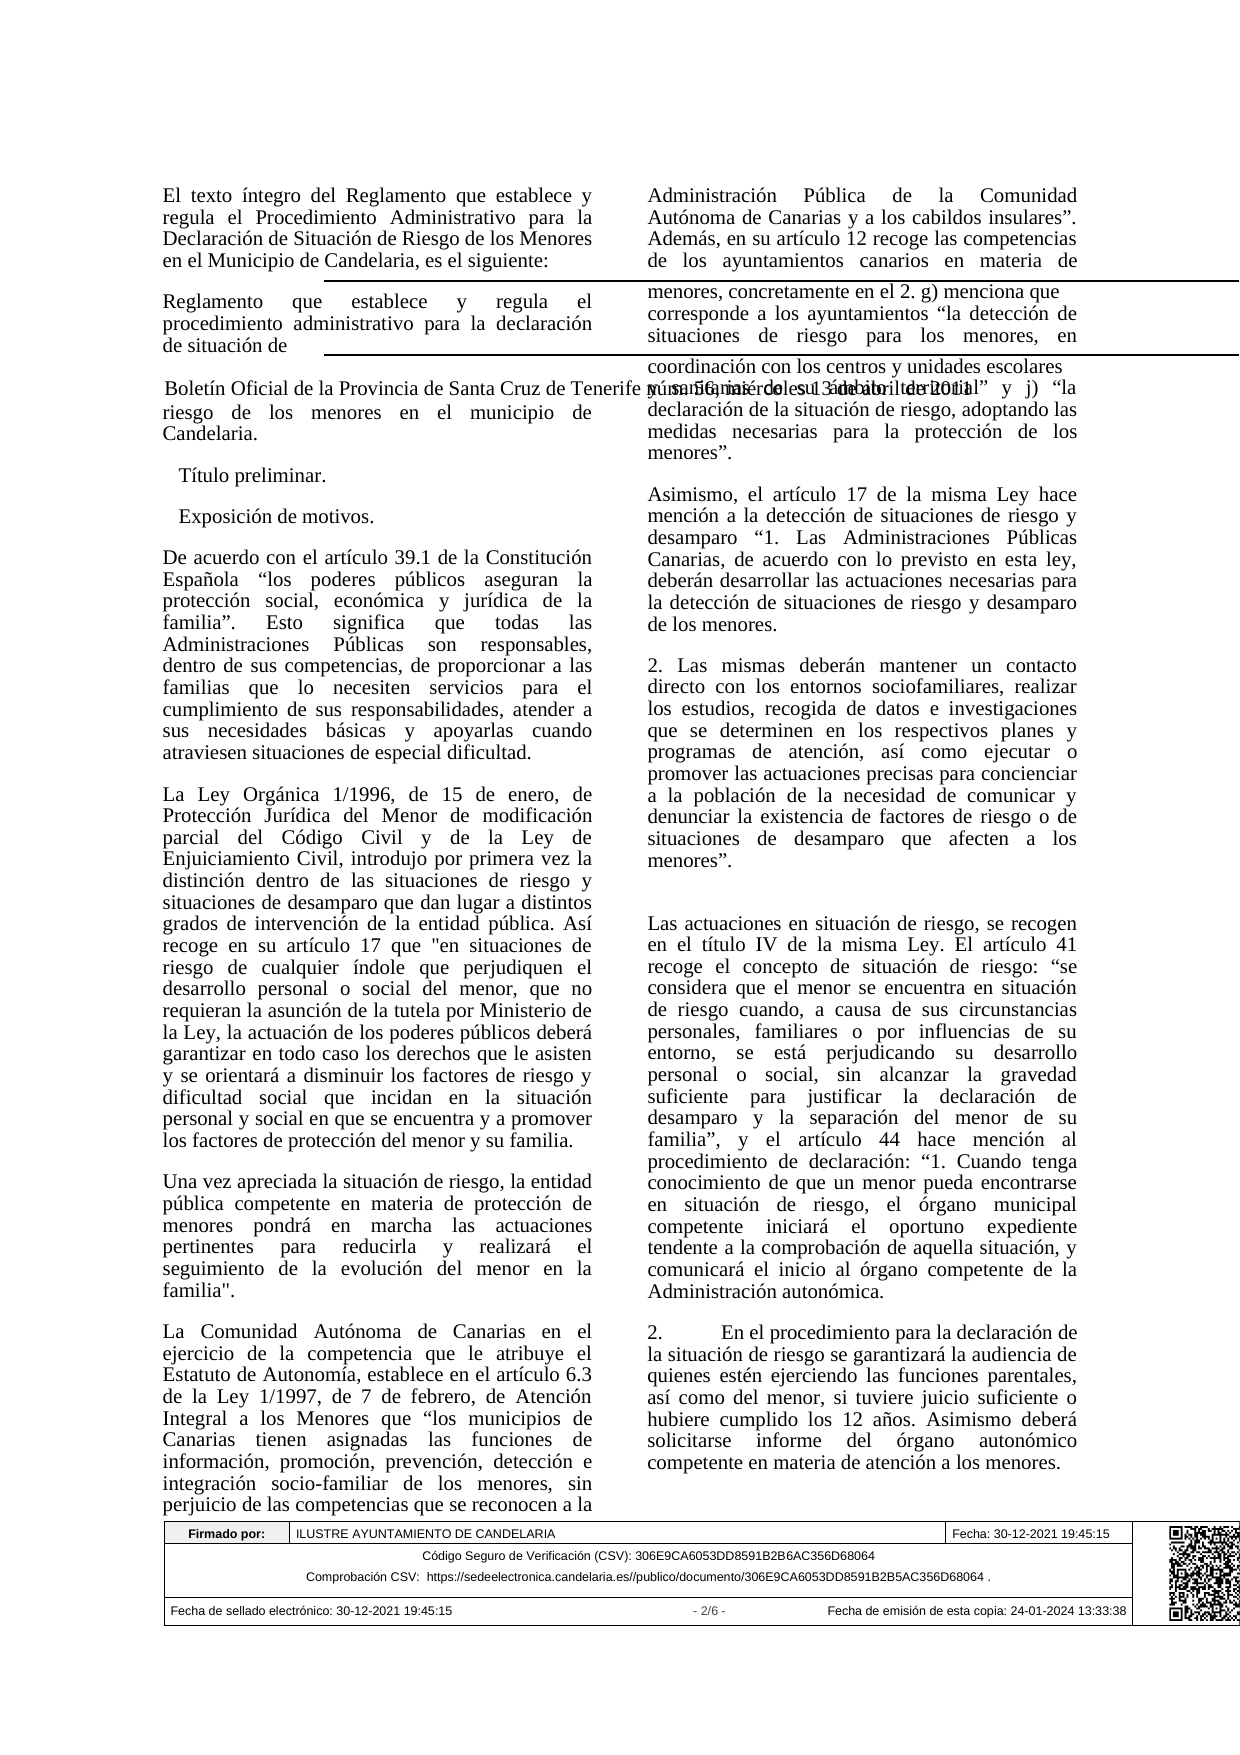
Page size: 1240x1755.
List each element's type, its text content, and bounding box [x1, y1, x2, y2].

text La Comunidad Autónoma de Canarias en el ejercicio de la competencia que le atribuye el Estatuto de Autonomía, establece en el artículo 6.3 de la Ley 1/1997, de 7 de febrero, de Atención Integral a los Menores que “los municipios de Canarias tienen asignadas las funciones de información, promoción, prevención, detección e integración socio-familiar de los menores, sin perjuicio de las competencias que se reconocen a la Administración Pública de la Comunidad Autónoma de Canarias y a los cabildos insulares”. Además, en su artículo 12 recoge las competencias de los ayuntamientos canarios en materia de menores, concretamente en el 2. g) menciona que corresponde a los ayuntamientos “la detección de situaciones de riesgo para los menores, en coordinación con los centros y unidades escolares y sanitarias de su ámbito territorial” y j) “la declaración de la situación de riesgo, adoptando las medidas necesarias para la protección de los menores”. [162, 1321, 593, 1516]
text 2. Las mismas deberán mantener un contacto directo con los entornos sociofamiliares, realizar los estudios, recogida de datos e investigaciones que se determinen en los respectivos planes y programas de atención, así como ejecutar o promover las actuaciones precisas para concienciar a la población de la necesidad de comunicar y denunciar la existencia de factores de riesgo o de situaciones de desamparo que afecten a los menores”. [647, 655, 1078, 872]
text Reglamento que establece y regula el procedimiento administrativo para la declaración de situación de [162, 292, 593, 357]
table_header Boletín Oficial de la Provincia de Santa Cruz de Tenerife núm. 56, miércoles 13 de abril de 2011 10111 [162, 376, 620, 402]
text riesgo de los menores en el municipio de Candelaria. [162, 402, 593, 445]
text La Comunidad Autónoma de Canarias en el ejercicio de la competencia que le atribuye el Estatuto de Autonomía, establece en el artículo 6.3 de la Ley 1/1997, de 7 de febrero, de Atención Integral a los Menores que “los municipios de Canarias tienen asignadas las funciones de información, promoción, prevención, detección e integración socio-familiar de los menores, sin perjuicio de las competencias que se reconocen a la Administración Pública de la Comunidad Autónoma de Canarias y a los cabildos insulares”. Además, en su artículo 12 recoge las competencias de los ayuntamientos canarios en materia de menores, concretamente en el 2. g) menciona que corresponde a los ayuntamientos “la detección de situaciones de riesgo para los menores, en coordinación con los centros y unidades escolares y sanitarias de su ámbito territorial” y j) “la declaración de la situación de riesgo, adoptando las medidas necesarias para la protección de los menores”. [647, 186, 1078, 280]
text El texto íntegro del Reglamento que establece y regula el Procedimiento Administrativo para la Declaración de Situación de Riesgo de los Menores en el Municipio de Candelaria, es el siguiente: [162, 186, 593, 272]
text La Comunidad Autónoma de Canarias en el ejercicio de la competencia que le atribuye el Estatuto de Autonomía, establece en el artículo 6.3 de la Ley 1/1997, de 7 de febrero, de Atención Integral a los Menores que “los municipios de Canarias tienen asignadas las funciones de información, promoción, prevención, detección e integración socio-familiar de los menores, sin perjuicio de las competencias que se reconocen a la Administración Pública de la Comunidad Autónoma de Canarias y a los cabildos insulares”. Además, en su artículo 12 recoge las competencias de los ayuntamientos canarios en materia de menores, concretamente en el 2. g) menciona que corresponde a los ayuntamientos “la detección de situaciones de riesgo para los menores, en coordinación con los centros y unidades escolares y sanitarias de su ámbito territorial” y j) “la declaración de la situación de riesgo, adoptando las medidas necesarias para la protección de los menores”. [647, 356, 1078, 464]
list En el procedimiento para la declaración de la situación de riesgo se garantizará la audiencia de quienes estén ejerciendo las funciones parentales, así como del menor, si tuviere juicio suficiente o hubiere cumplido los 12 años. Asimismo deberá solicitarse informe del órgano autonómico competente en materia de atención a los menores. [647, 1322, 1078, 1474]
text Título preliminar. [178, 465, 593, 487]
text Exposición de motivos. [178, 506, 593, 528]
text Las actuaciones en situación de riesgo, se recogen en el título IV de la misma Ley. El artículo 41 recoge el concepto de situación de riesgo: “se considera que el menor se encuentra en situación de riesgo cuando, a causa de sus circunstancias personales, familiares o por influencias de su entorno, se está perjudicando su desarrollo personal o social, sin alcanzar la gravedad suficiente para justificar la declaración de desamparo y la separación del menor de su familia”, y el artículo 44 hace mención al procedimiento de declaración: “1. Cuando tenga conocimiento de que un menor pueda encontrarse en situación de riesgo, el órgano municipal competente iniciará el oportuno expediente tendente a la comprobación de aquella situación, y comunicará el inicio al órgano competente de la Administración autonómica. [647, 913, 1078, 1303]
text De acuerdo con el artículo 39.1 de la Constitución Española “los poderes públicos aseguran la protección social, económica y jurídica de la familia”. Esto significa que todas las Administraciones Públicas son responsables, dentro de sus competencias, de proporcionar a las familias que lo necesiten servicios para el cumplimiento de sus responsabilidades, atender a sus necesidades básicas y apoyarlas cuando atraviesen situaciones de especial dificultad. [162, 547, 593, 764]
text Una vez apreciada la situación de riesgo, la entidad pública competente en materia de protección de menores pondrá en marcha las actuaciones pertinentes para reducirla y realizará el seguimiento de la evolución del menor en la familia". [162, 1172, 593, 1302]
text La Comunidad Autónoma de Canarias en el ejercicio de la competencia que le atribuye el Estatuto de Autonomía, establece en el artículo 6.3 de la Ley 1/1997, de 7 de febrero, de Atención Integral a los Menores que “los municipios de Canarias tienen asignadas las funciones de información, promoción, prevención, detección e integración socio-familiar de los menores, sin perjuicio de las competencias que se reconocen a la Administración Pública de la Comunidad Autónoma de Canarias y a los cabildos insulares”. Además, en su artículo 12 recoge las competencias de los ayuntamientos canarios en materia de menores, concretamente en el 2. g) menciona que corresponde a los ayuntamientos “la detección de situaciones de riesgo para los menores, en coordinación con los centros y unidades escolares y sanitarias de su ámbito territorial” y j) “la declaración de la situación de riesgo, adoptando las medidas necesarias para la protección de los menores”. [647, 282, 1078, 354]
text La Ley Orgánica 1/1996, de 15 de enero, de Protección Jurídica del Menor de modificación parcial del Código Civil y de la Ley de Enjuiciamiento Civil, introdujo por primera vez la distinción dentro de las situaciones de riesgo y situaciones de desamparo que dan lugar a distintos grados de intervención de la entidad pública. Así recoge en su artículo 17 que "en situaciones de riesgo de cualquier índole que perjudiquen el desarrollo personal o social del menor, que no requieran la asunción de la tutela por Ministerio de la Ley, la actuación de los poderes públicos deberá garantizar en todo caso los derechos que le asisten y se orientará a disminuir los factores de riesgo y dificultad social que incidan en la situación personal y social en que se encuentra y a promover los factores de protección del menor y su familia. [162, 784, 593, 1152]
text Asimismo, el artículo 17 de la misma Ley hace mención a la detección de situaciones de riesgo y desamparo “1. Las Administraciones Públicas Canarias, de acuerdo con lo previsto en esta ley, deberán desarrollar las actuaciones necesarias para la detección de situaciones de riesgo y desamparo de los menores. [647, 484, 1078, 636]
